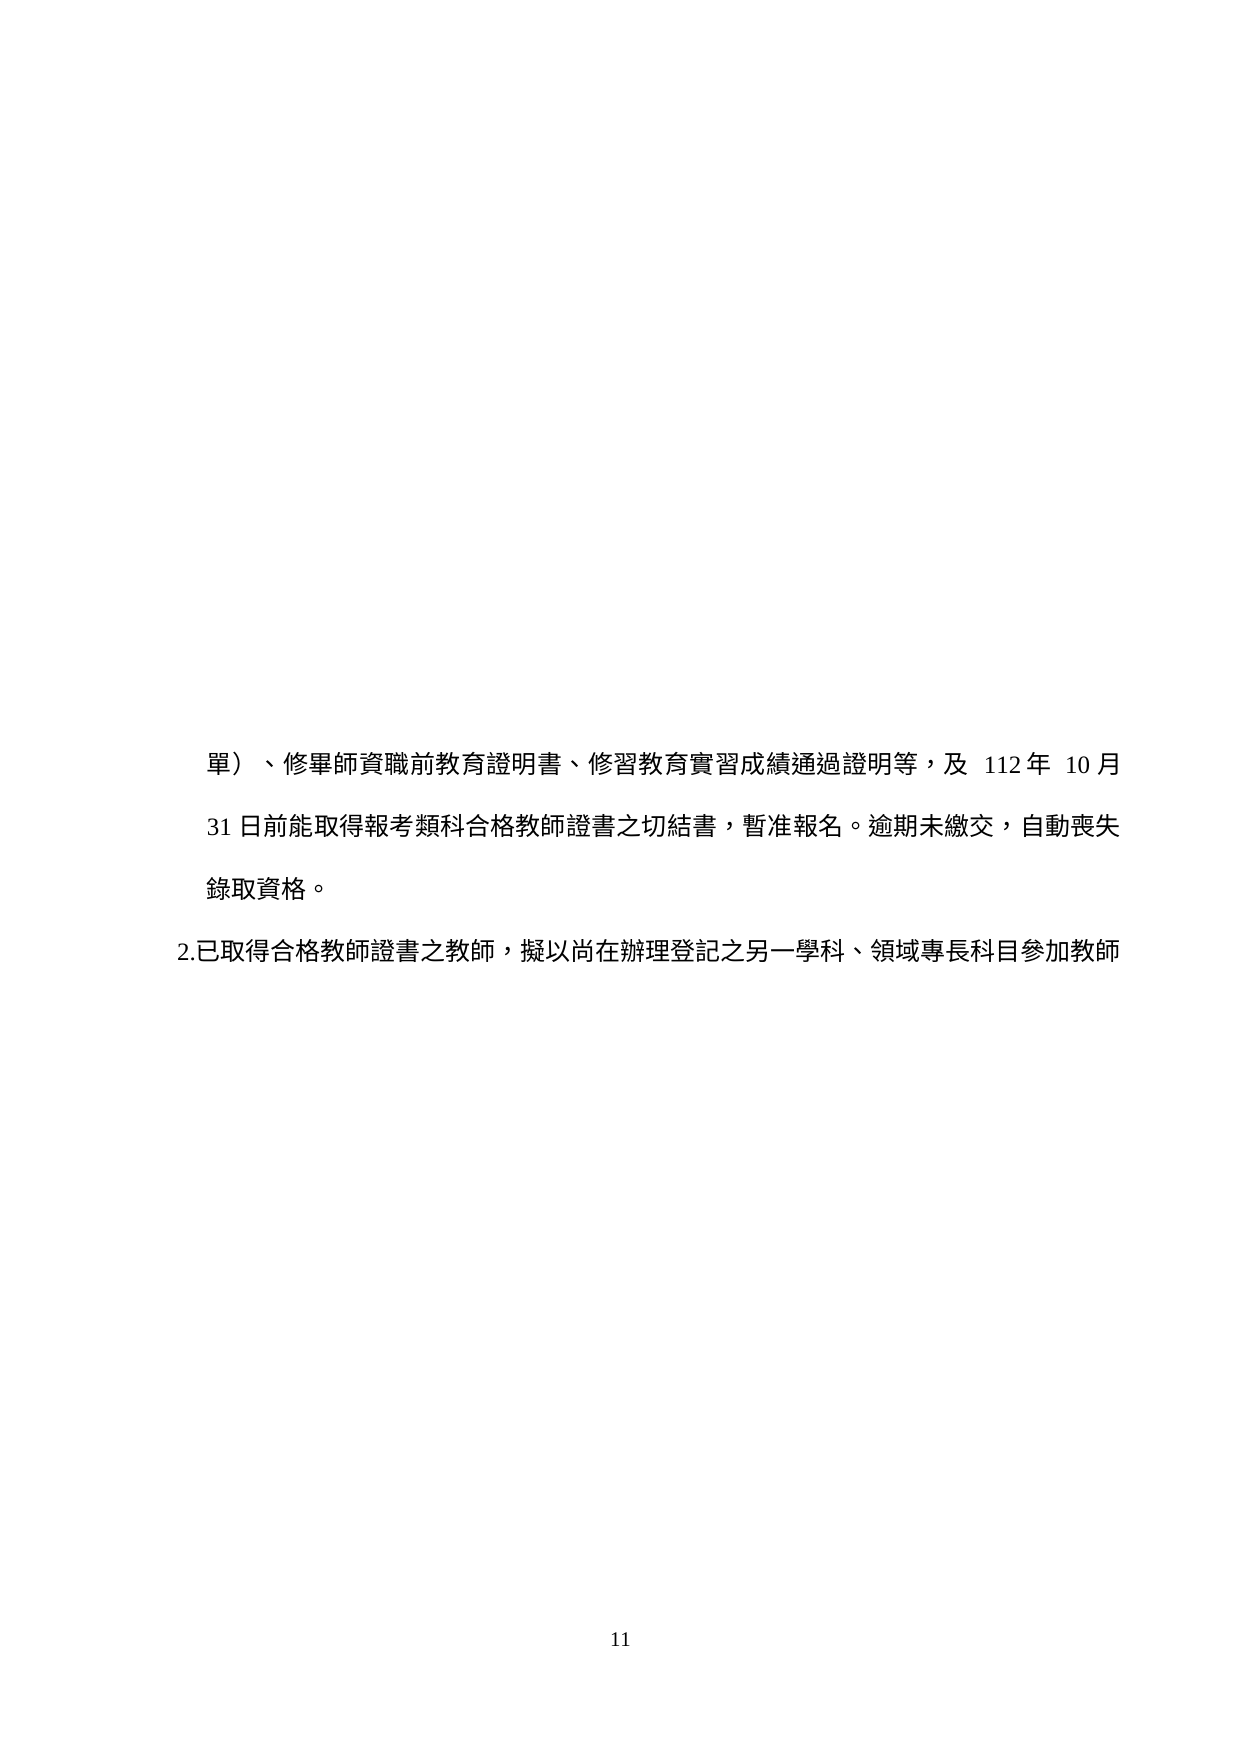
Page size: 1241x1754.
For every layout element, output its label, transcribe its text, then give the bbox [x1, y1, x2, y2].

text 2.已取得合格教師證書之教師，擬以尚在辦理登記之另一學科、領域專長科目參加教師 [177, 908, 1122, 971]
text 單）、修畢師資職前教育證明書、修習教育實習成績通過證明等，及 112年 10 月 31 日前能取得報考類科合格教師證書之切結書，暫准報名。逾期未繳交，自動喪失錄取資格。 [177, 721, 1122, 908]
